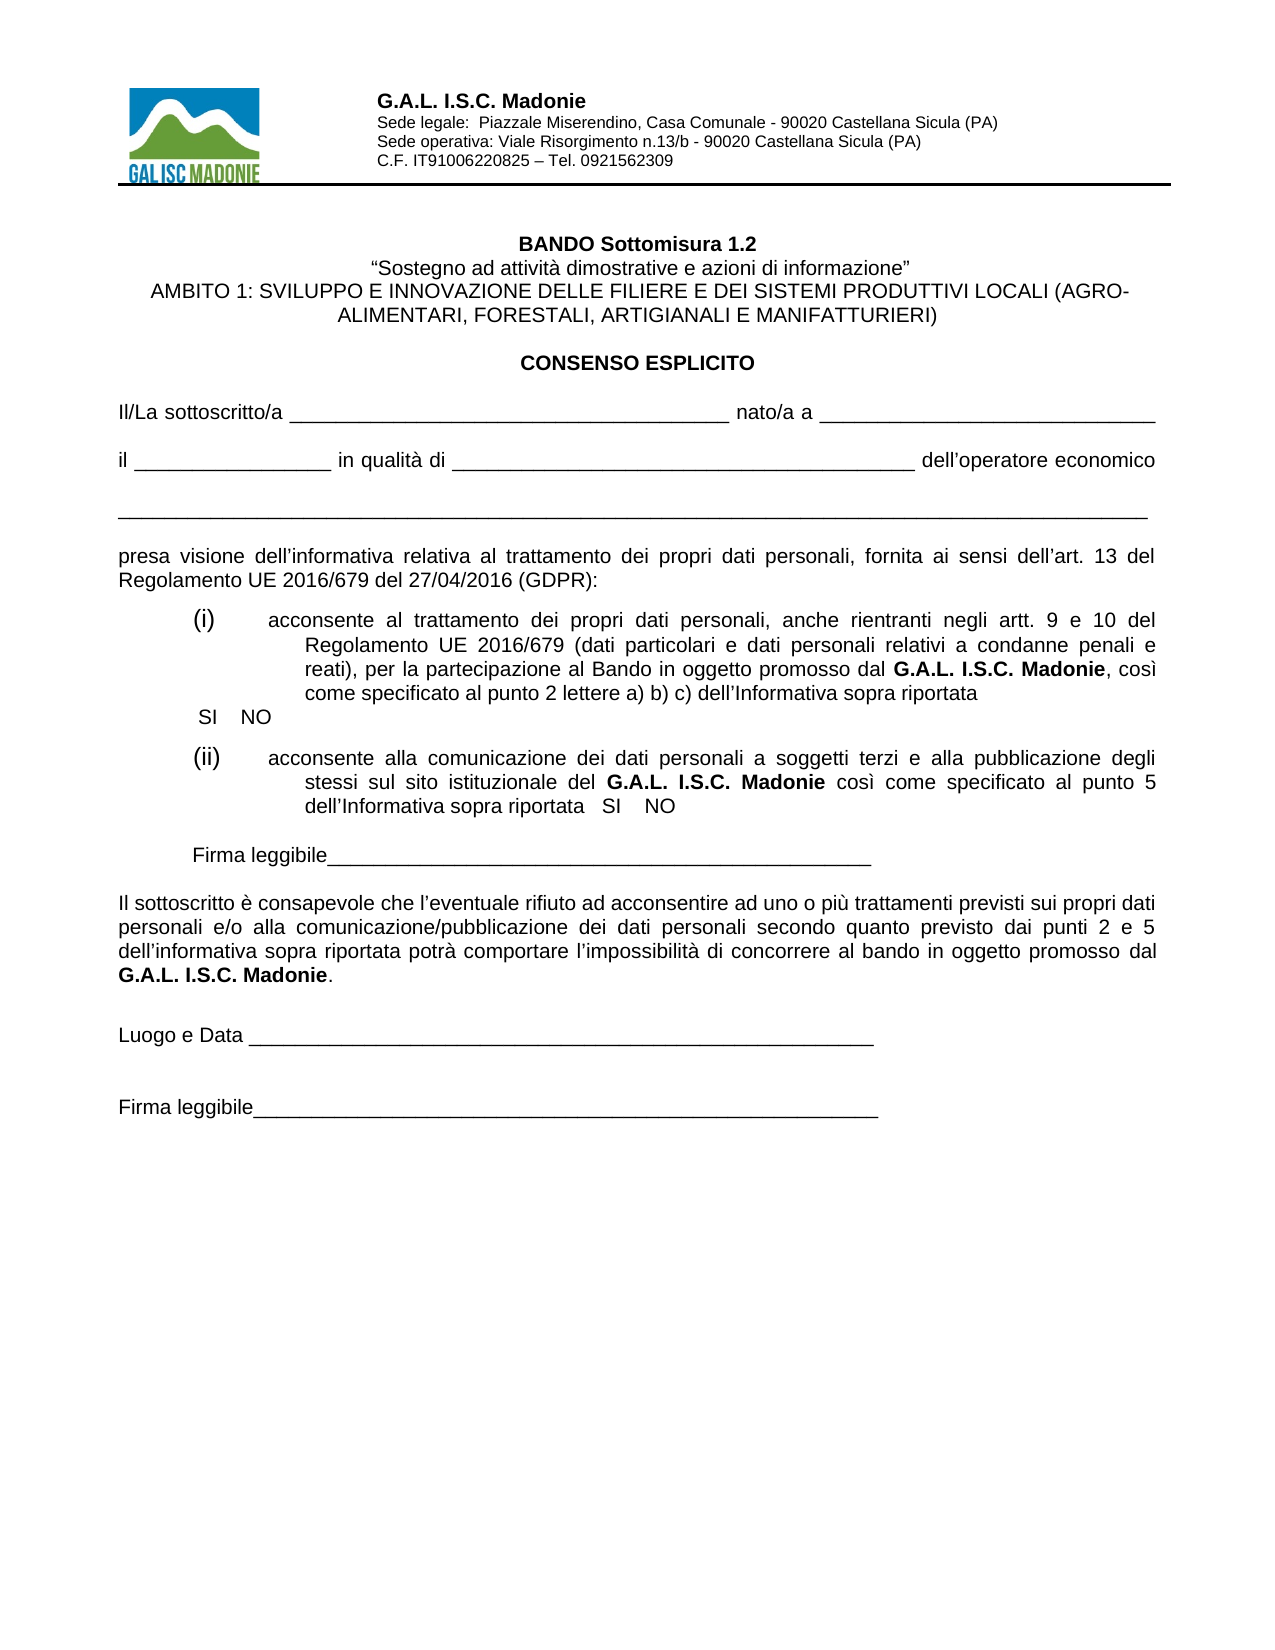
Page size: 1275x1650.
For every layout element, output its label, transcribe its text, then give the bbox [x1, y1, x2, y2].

text Il sottoscritto è consapevole che l’eventuale rifiuto ad acconsentire ad uno o più trattamenti previsti sui propri dati personali e/o alla comunicazione/pubblicazione dei dati personali secondo quanto previsto dai punti 2 e 5 dell’informativa sopra riportata potrà comportare l’impossibilità di concorrere al bando in oggetto promosso dal G.A.L. I.S.C. Madonie. [118, 891, 1157, 987]
text SI NO [192, 705, 1157, 729]
list acconsente al trattamento dei propri dati personali, anche rientranti negli artt. 9 e 10 del Regolamento UE 2016/679 (dati particolari e dati personali relativi a condanne penali e reati), per la partecipazione al Bando in oggetto promosso dal G.A.L. I.S.C. Madonie, così come specificato al punto 2 lettere a) b) c) dell’Informativa sopra riportata [193, 604, 1157, 705]
text Il/La sottoscritto/a ______________________________________ nato/a a _____________________________ il _________________ in qualità di ________________________________________ dell’operatore economico _________________________________________________________________________________________ [118, 400, 1157, 520]
text “Sostegno ad attività dimostrative e azioni di informazione” [118, 255, 1157, 279]
text Luogo e Data ______________________________________________________ [118, 1023, 1157, 1047]
text AMBITO 1: SVILUPPO E INNOVAZIONE DELLE FILIERE E DEI SISTEMI PRODUTTIVI LOCALI (AGRO-ALIMENTARI, FORESTALI, ARTIGIANALI E MANIFATTURIERI) [118, 279, 1157, 327]
text presa visione dell’informativa relativa al trattamento dei propri dati personali, fornita ai sensi dell’art. 13 del Regolamento UE 2016/679 del 27/04/2016 (GDPR): [118, 544, 1157, 592]
text BANDO Sottomisura 1.2 [118, 231, 1157, 255]
list acconsente alla comunicazione dei dati personali a soggetti terzi e alla pubblicazione degli stessi sul sito istituzionale del G.A.L. I.S.C. Madonie così come specificato al punto 5 dell’Informativa sopra riportata SI NO [193, 741, 1157, 818]
text Firma leggibile______________________________________________________ [118, 1095, 1157, 1119]
text Firma leggibile_______________________________________________ [192, 843, 1157, 867]
table_header G.A.L. I.S.C. Madonie Sede legale: Piazzale Miserendino, Casa Comunale - 90020 Castellana Sicula (PA) Sede operativa: Viale Risorgimento n.13/b - 90020 Castellana Sicula (PA) C.F. IT91006220825 – Tel. 0921562309 [366, 89, 1171, 183]
table_header [260, 89, 366, 183]
text CONSENSO ESPLICITO [118, 351, 1157, 375]
table_header [118, 89, 129, 183]
